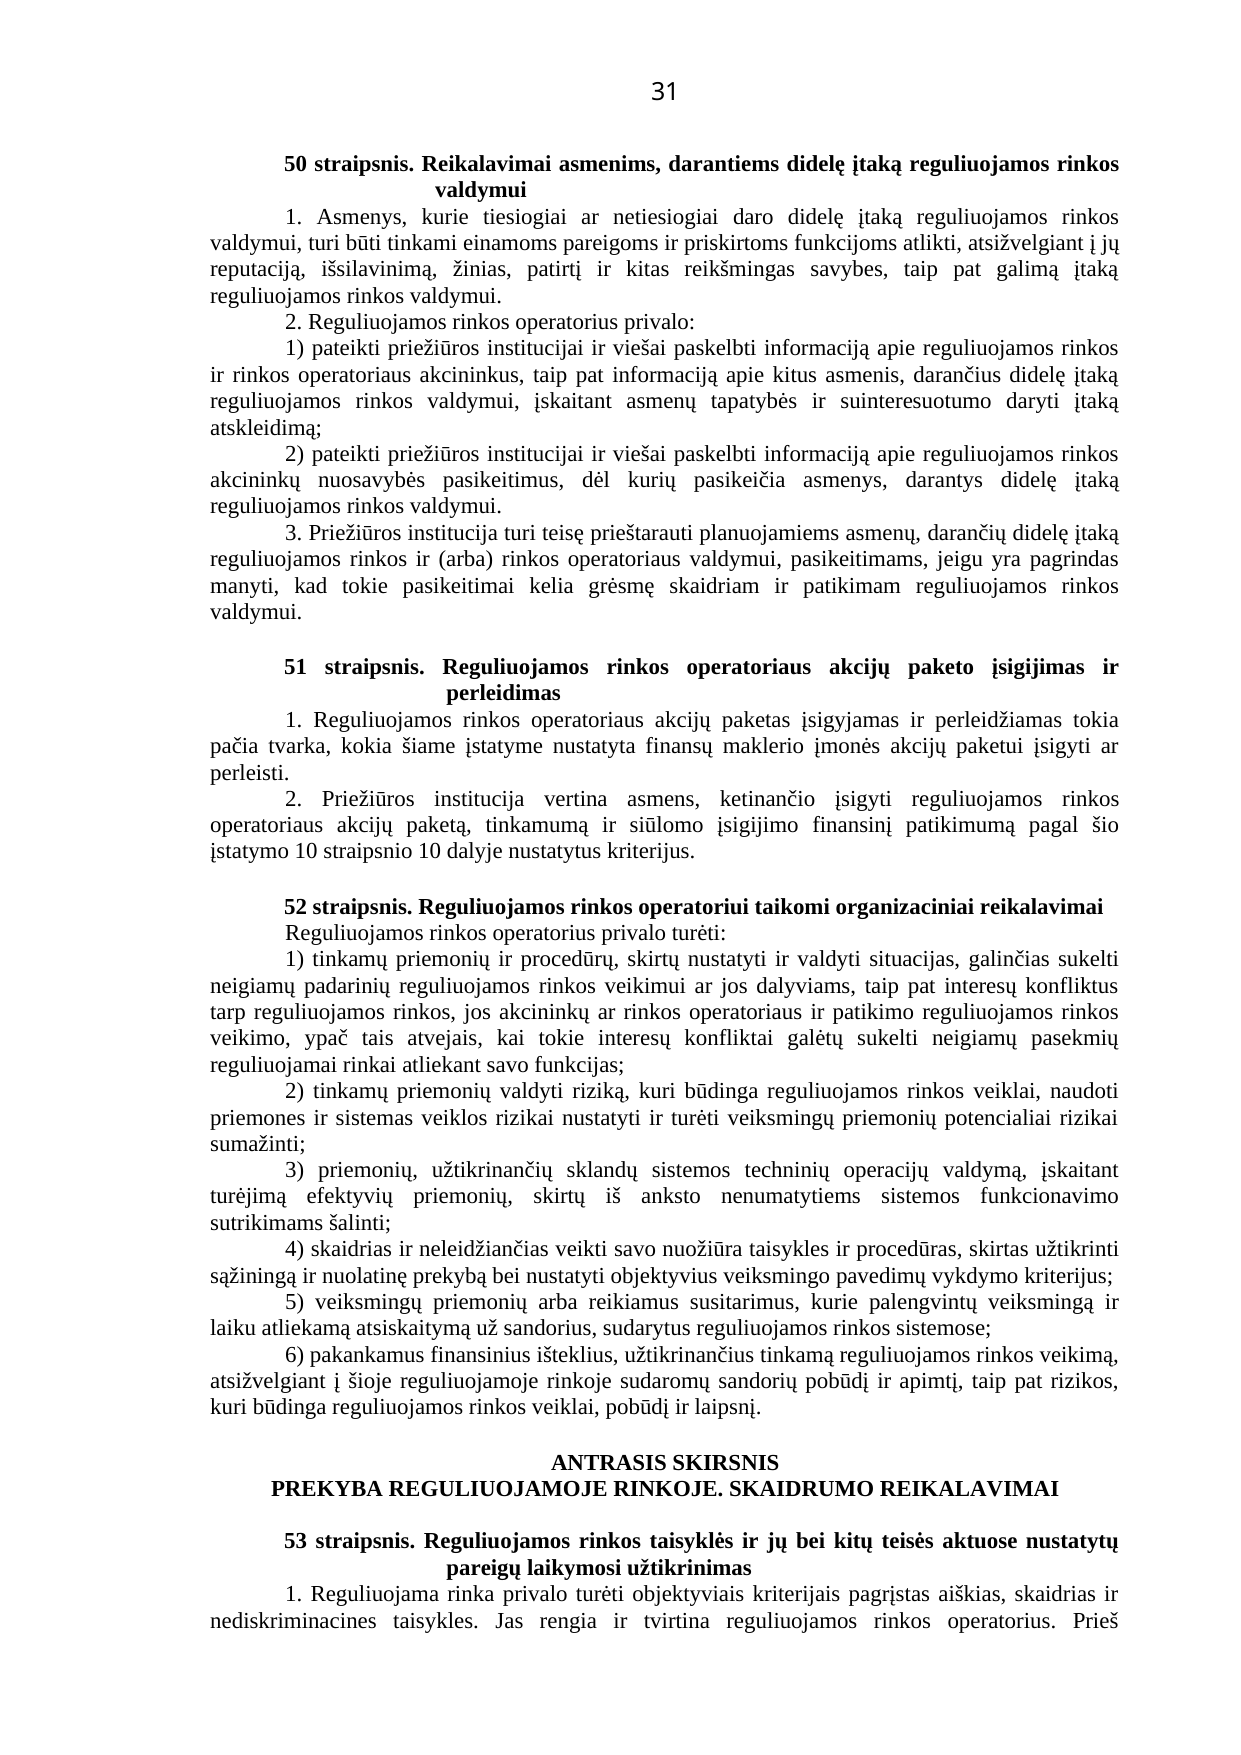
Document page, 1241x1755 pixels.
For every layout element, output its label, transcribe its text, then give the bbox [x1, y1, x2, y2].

text 6) pakankamus finansinius išteklius, užtikrinančius tinkamą reguliuojamos rinkos veikimą, atsižvelgiant į šioje reguliuojamoje rinkoje sudaromų sandorių pobūdį ir apimtį, taip pat rizikos, kuri būdinga reguliuojamos rinkos veiklai, pobūdį ir laipsnį. [210, 1341, 1120, 1420]
text 50 straipsnis. Reikalavimai asmenims, darantiems didelę įtaką reguliuojamos rinkos valdymui [284, 150, 1120, 203]
text Reguliuojamos rinkos operatorius privalo turėti: [210, 919, 1120, 945]
text 3) priemonių, užtikrinančių sklandų sistemos techninių operacijų valdymą, įskaitant turėjimą efektyvių priemonių, skirtų iš anksto nenumatytiems sistemos funkcionavimo sutrikimams šalinti; [210, 1156, 1120, 1235]
text 1. Asmenys, kurie tiesiogiai ar netiesiogiai daro didelę įtaką reguliuojamos rinkos valdymui, turi būti tinkami einamoms pareigoms ir priskirtoms funkcijoms atlikti, atsižvelgiant į jų reputaciją, išsilavinimą, žinias, patirtį ir kitas reikšmingas savybes, taip pat galimą įtaką reguliuojamos rinkos valdymui. [210, 203, 1120, 308]
text 1. Reguliuojama rinka privalo turėti objektyviais kriterijais pagrįstas aiškias, skaidrias ir nediskriminacines taisykles. Jas rengia ir tvirtina reguliuojamos rinkos operatorius. Prieš [210, 1580, 1120, 1633]
text 5) veiksmingų priemonių arba reikiamus susitarimus, kurie palengvintų veiksmingą ir laiku atliekamą atsiskaitymą už sandorius, sudarytus reguliuojamos rinkos sistemose; [210, 1288, 1120, 1341]
text 52 straipsnis. Reguliuojamos rinkos operatoriui taikomi organizaciniai reikalavimai [284, 893, 1120, 919]
text 1. Reguliuojamos rinkos operatoriaus akcijų paketas įsigyjamas ir perleidžiamas tokia pačia tvarka, kokia šiame įstatyme nustatyta finansų maklerio įmonės akcijų paketui įsigyti ar perleisti. [210, 706, 1120, 785]
text ANTRASIS SKIRSNIS [210, 1448, 1120, 1475]
text 2. Priežiūros institucija vertina asmens, ketinančio įsigyti reguliuojamos rinkos operatoriaus akcijų paketą, tinkamumą ir siūlomo įsigijimo finansinį patikimumą pagal šio įstatymo 10 straipsnio 10 dalyje nustatytus kriterijus. [210, 785, 1120, 864]
text 2. Reguliuojamos rinkos operatorius privalo: [210, 308, 1120, 334]
text 4) skaidrias ir neleidžiančias veikti savo nuožiūra taisykles ir procedūras, skirtas užtikrinti sąžiningą ir nuolatinę prekybą bei nustatyti objektyvius veiksmingo pavedimų vykdymo kriterijus; [210, 1235, 1120, 1288]
text 2) pateikti priežiūros institucijai ir viešai paskelbti informaciją apie reguliuojamos rinkos akcininkų nuosavybės pasikeitimus, dėl kurių pasikeičia asmenys, darantys didelę įtaką reguliuojamos rinkos valdymui. [210, 440, 1120, 519]
text 53 straipsnis. Reguliuojamos rinkos taisyklės ir jų bei kitų teisės aktuose nustatytų pareigų laikymosi užtikrinimas [284, 1528, 1120, 1580]
text PREKYBA REGULIUOJAMOJE RINKOJE. SKAIDRUMO REIKALAVIMAI [210, 1475, 1120, 1501]
text 3. Priežiūros institucija turi teisę prieštarauti planuojamiems asmenų, darančių didelę įtaką reguliuojamos rinkos ir (arba) rinkos operatoriaus valdymui, pasikeitimams, jeigu yra pagrindas manyti, kad tokie pasikeitimai kelia grėsmę skaidriam ir patikimam reguliuojamos rinkos valdymui. [210, 519, 1120, 624]
text 2) tinkamų priemonių valdyti riziką, kuri būdinga reguliuojamos rinkos veiklai, naudoti priemones ir sistemas veiklos rizikai nustatyti ir turėti veiksmingų priemonių potencialiai rizikai sumažinti; [210, 1077, 1120, 1156]
text 1) tinkamų priemonių ir procedūrų, skirtų nustatyti ir valdyti situacijas, galinčias sukelti neigiamų padarinių reguliuojamos rinkos veikimui ar jos dalyviams, taip pat interesų konfliktus tarp reguliuojamos rinkos, jos akcininkų ar rinkos operatoriaus ir patikimo reguliuojamos rinkos veikimo, ypač tais atvejais, kai tokie interesų konfliktai galėtų sukelti neigiamų pasekmių reguliuojamai rinkai atliekant savo funkcijas; [210, 945, 1120, 1077]
text 1) pateikti priežiūros institucijai ir viešai paskelbti informaciją apie reguliuojamos rinkos ir rinkos operatoriaus akcininkus, taip pat informaciją apie kitus asmenis, darančius didelę įtaką reguliuojamos rinkos valdymui, įskaitant asmenų tapatybės ir suinteresuotumo daryti įtaką atskleidimą; [210, 334, 1120, 440]
text 51 straipsnis. Reguliuojamos rinkos operatoriaus akcijų paketo įsigijimas ir perleidimas [284, 653, 1120, 706]
